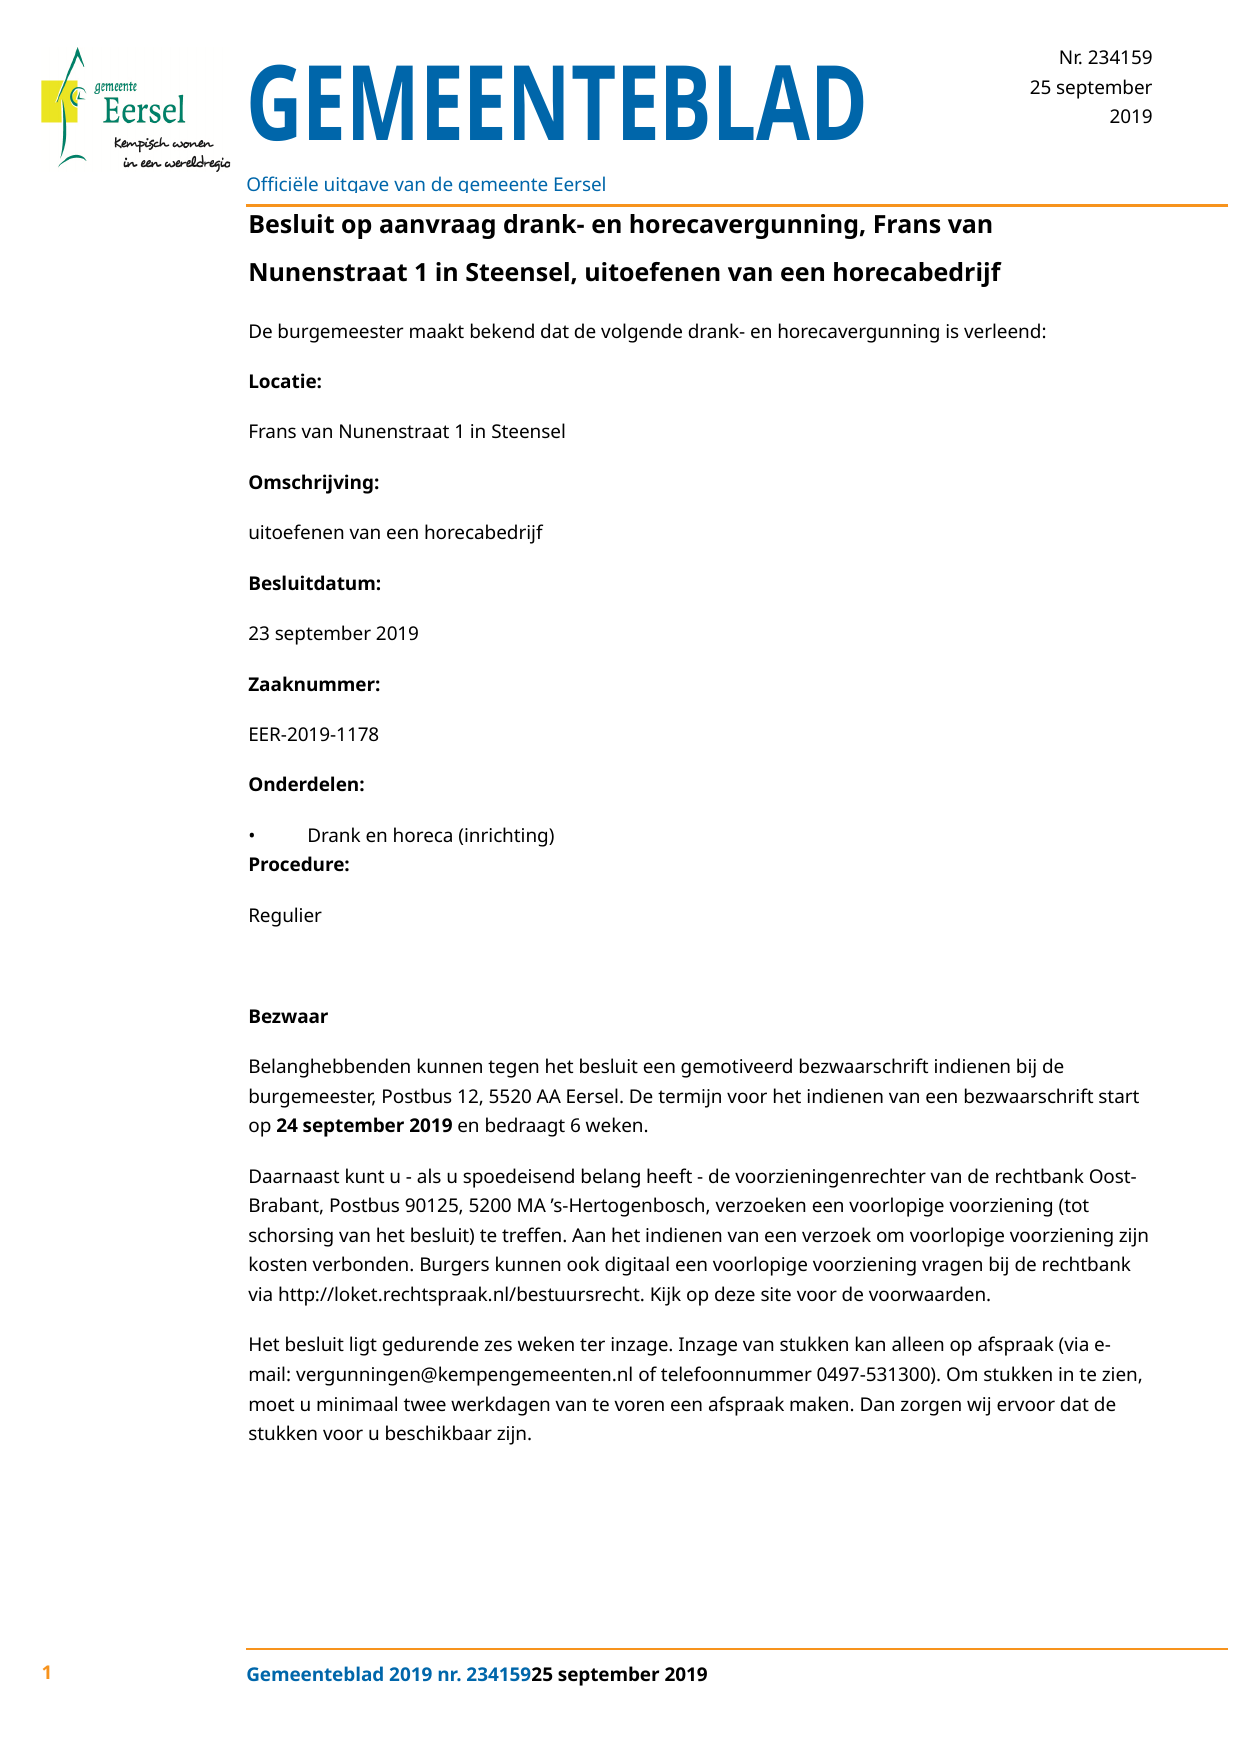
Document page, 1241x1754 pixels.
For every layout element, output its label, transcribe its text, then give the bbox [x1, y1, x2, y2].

text Het besluit ligt gedurende zes weken ter inzage. Inzage van stukken kan alleen op afspraak (via e-mail: vergunningen@kempengemeenten.nl of telefoonnummer 0497-531300). Om stukken in te zien, moet u minimaal twee werkdagen van te voren een afspraak maken. Dan zorgen wij ervoor dat de stukken voor u beschikbaar zijn. [248, 1332, 1152, 1446]
text Procedure: [248, 852, 1152, 877]
text EER-2019-1178 [248, 721, 1152, 747]
text Omschrijving: [248, 469, 1152, 495]
text Frans van Nunenstraat 1 in Steensel [248, 419, 1152, 444]
text Locatie: [248, 368, 1152, 394]
text Daarnaast kunt u - als u spoedeisend belang heeft - de voorzieningenrechter van de rechtbank Oost-Brabant, Postbus 90125, 5200 MA ’s-Hertogenbosch, verzoeken een voorlopige voorziening (tot schorsing van het besluit) te treffen. Aan het indienen van een verzoek om voorlopige voorziening zijn kosten verbonden. Burgers kunnen ook digitaal een voorlopige voorziening vragen bij de rechtbank via http://loket.rechtspraak.nl/bestuursrecht. Kijk op deze site voor de voorwaarden. [248, 1163, 1152, 1307]
text Besluit op aanvraag drank- en horecavergunning, Frans van Nunenstraat 1 in Steensel, uitoefenen van een horecabedrijf [248, 207, 1152, 288]
picture [41, 47, 231, 172]
text Onderdelen: [248, 772, 1152, 797]
text Besluitdatum: [248, 570, 1152, 596]
text Belanghebbenden kunnen tegen het besluit een gemotiveerd bezwaarschrift indienen bij de burgemeester, Postbus 12, 5520 AA Eersel. De termijn voor het indienen van een bezwaarschrift start op 24 september 2019 en bedraagt 6 weken. [248, 1053, 1152, 1138]
text Bezwaar [248, 1003, 1152, 1029]
text 23 september 2019 [248, 620, 1152, 646]
text Regulier [248, 902, 1152, 928]
text Zaaknummer: [248, 671, 1152, 697]
text De burgemeester maakt bekend dat de volgende drank- en horecavergunning is verleend: [248, 318, 1152, 344]
list Drank en horeca (inrichting) [248, 822, 1152, 848]
text uitoefenen van een horecabedrijf [248, 519, 1152, 545]
